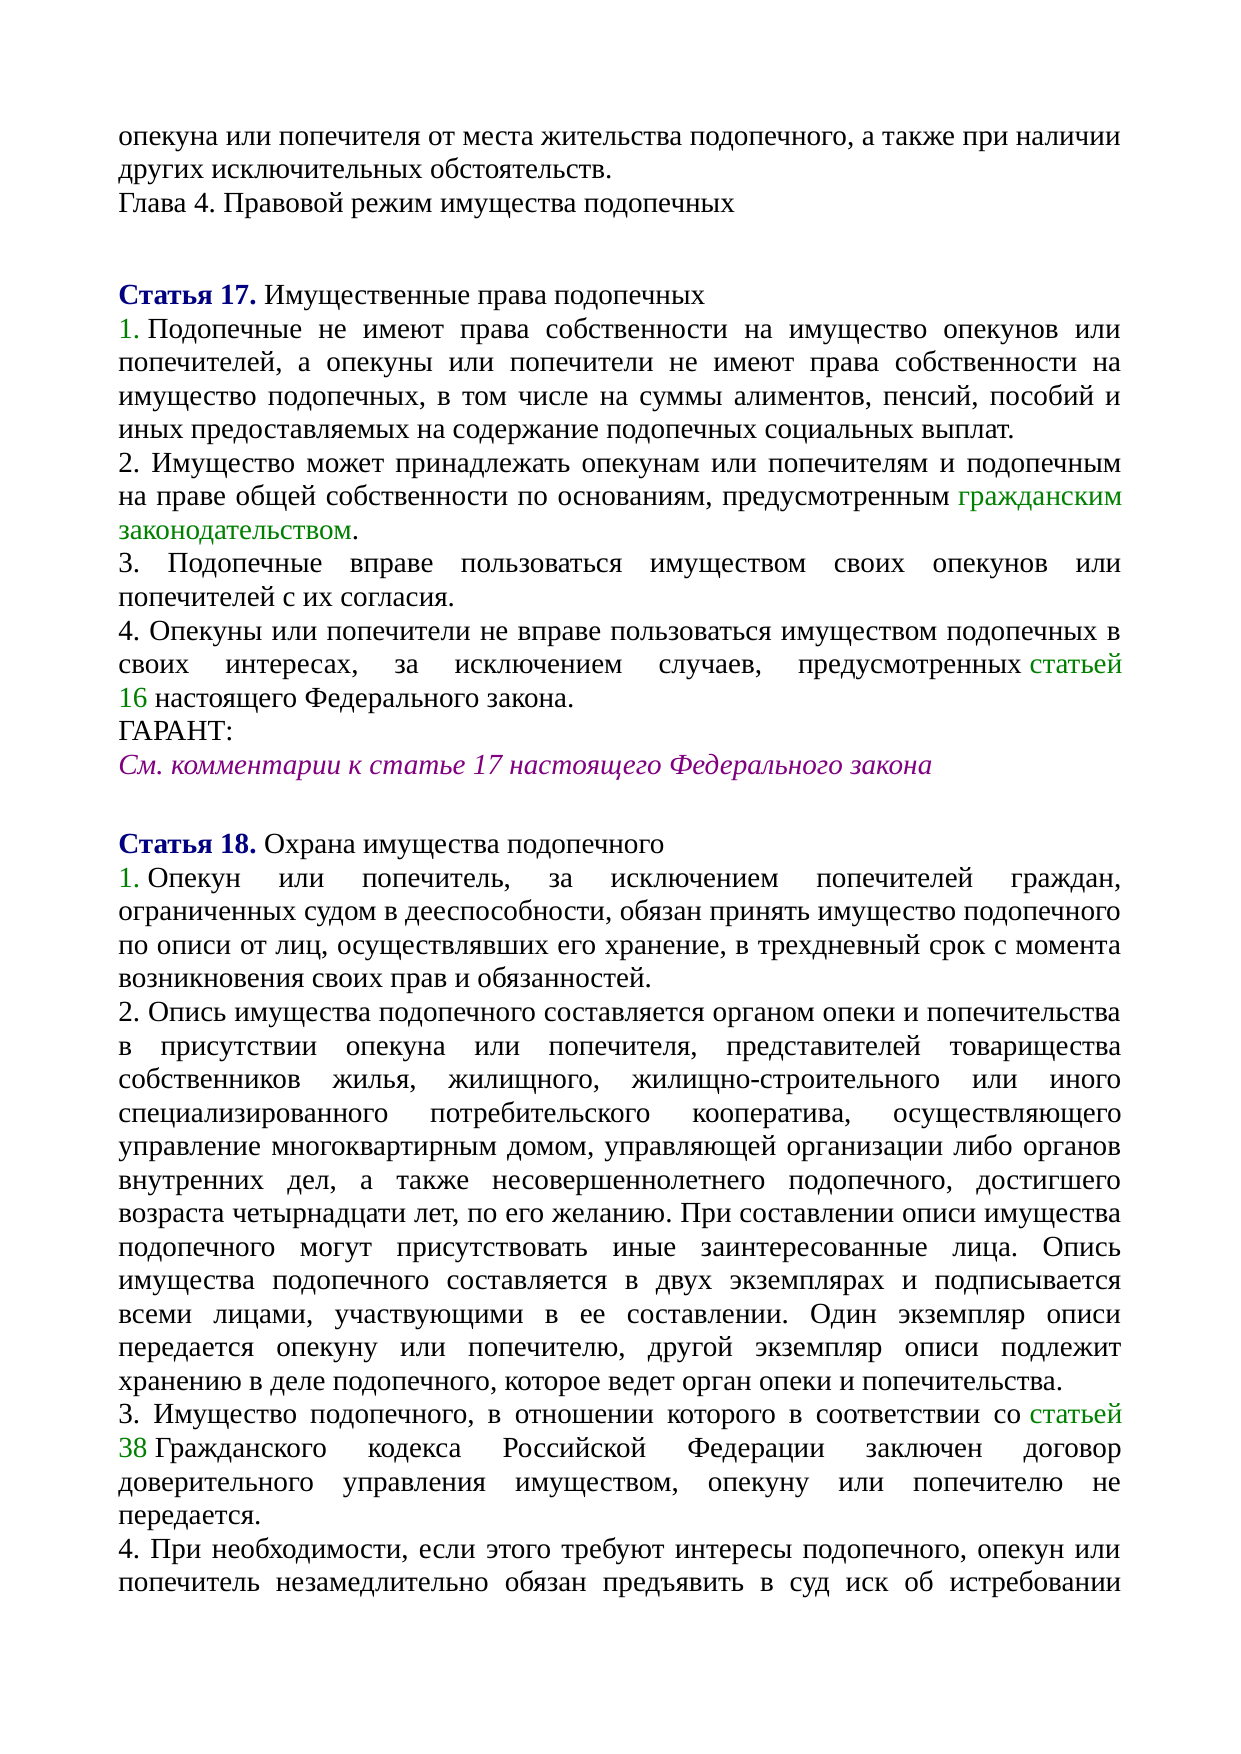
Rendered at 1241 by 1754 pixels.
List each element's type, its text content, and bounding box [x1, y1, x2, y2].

text 2. Опись имущества подопечного составляется органом опеки и попечительства в присутствии опекуна или попечителя, представителей товарищества собственников жилья, жилищного, жилищно-строительного или иного специализированного потребительского кооператива, осуществляющего управление многоквартирным домом, управляющей организации либо органов внутренних дел, а также несовершеннолетнего подопечного, достигшего возраста четырнадцати лет, по его желанию. При составлении описи имущества подопечного могут присутствовать иные заинтересованные лица. Опись имущества подопечного составляется в двух экземплярах и подписывается всеми лицами, участвующими в ее составлении. Один экземпляр описи передается опекуну или попечителю, другой экземпляр описи подлежит хранению в деле подопечного, которое ведет орган опеки и попечительства. [118, 994, 1122, 1397]
text Статья 18. Охрана имущества подопечного [118, 826, 1122, 860]
text 4. Опекуны или попечители не вправе пользоваться имуществом подопечных в своих интересах, за исключением случаев, предусмотренных статьей 16 настоящего Федерального закона. [118, 613, 1122, 713]
text 2. Имущество может принадлежать опекунам или попечителям и подопечным на праве общей собственности по основаниям, предусмотренным гражданским законодательством. [118, 445, 1122, 546]
text 1. Опекун или попечитель, за исключением попечителей граждан, ограниченных судом в дееспособности, обязан принять имущество подопечного по описи от лиц, осуществлявших его хранение, в трехдневный срок с момента возникновения своих прав и обязанностей. [118, 860, 1122, 994]
text опекуна или попечителя от места жительства подопечного, а также при наличии других исключительных обстоятельств. [118, 118, 1122, 185]
text 3. Подопечные вправе пользоваться имуществом своих опекунов или попечителей с их согласия. [118, 546, 1122, 613]
text Статья 17. Имущественные права подопечных [118, 277, 1122, 311]
text Глава 4. Правовой режим имущества подопечных [118, 185, 1122, 219]
text 1. Подопечные не имеют права собственности на имущество опекунов или попечителей, а опекуны или попечители не имеют права собственности на имущество подопечных, в том числе на суммы алиментов, пенсий, пособий и иных предоставляемых на содержание подопечных социальных выплат. [118, 311, 1122, 445]
subtitle ГАРАНТ: [118, 713, 1122, 747]
text См. комментарии к статье 17 настоящего Федерального закона [118, 747, 1122, 780]
text 4. При необходимости, если этого требуют интересы подопечного, опекун или попечитель незамедлительно обязан предъявить в суд иск об истребовании [118, 1531, 1122, 1598]
text 3. Имущество подопечного, в отношении которого в соответствии со статьей 38 Гражданского кодекса Российской Федерации заключен договор доверительного управления имуществом, опекуну или попечителю не передается. [118, 1397, 1122, 1531]
